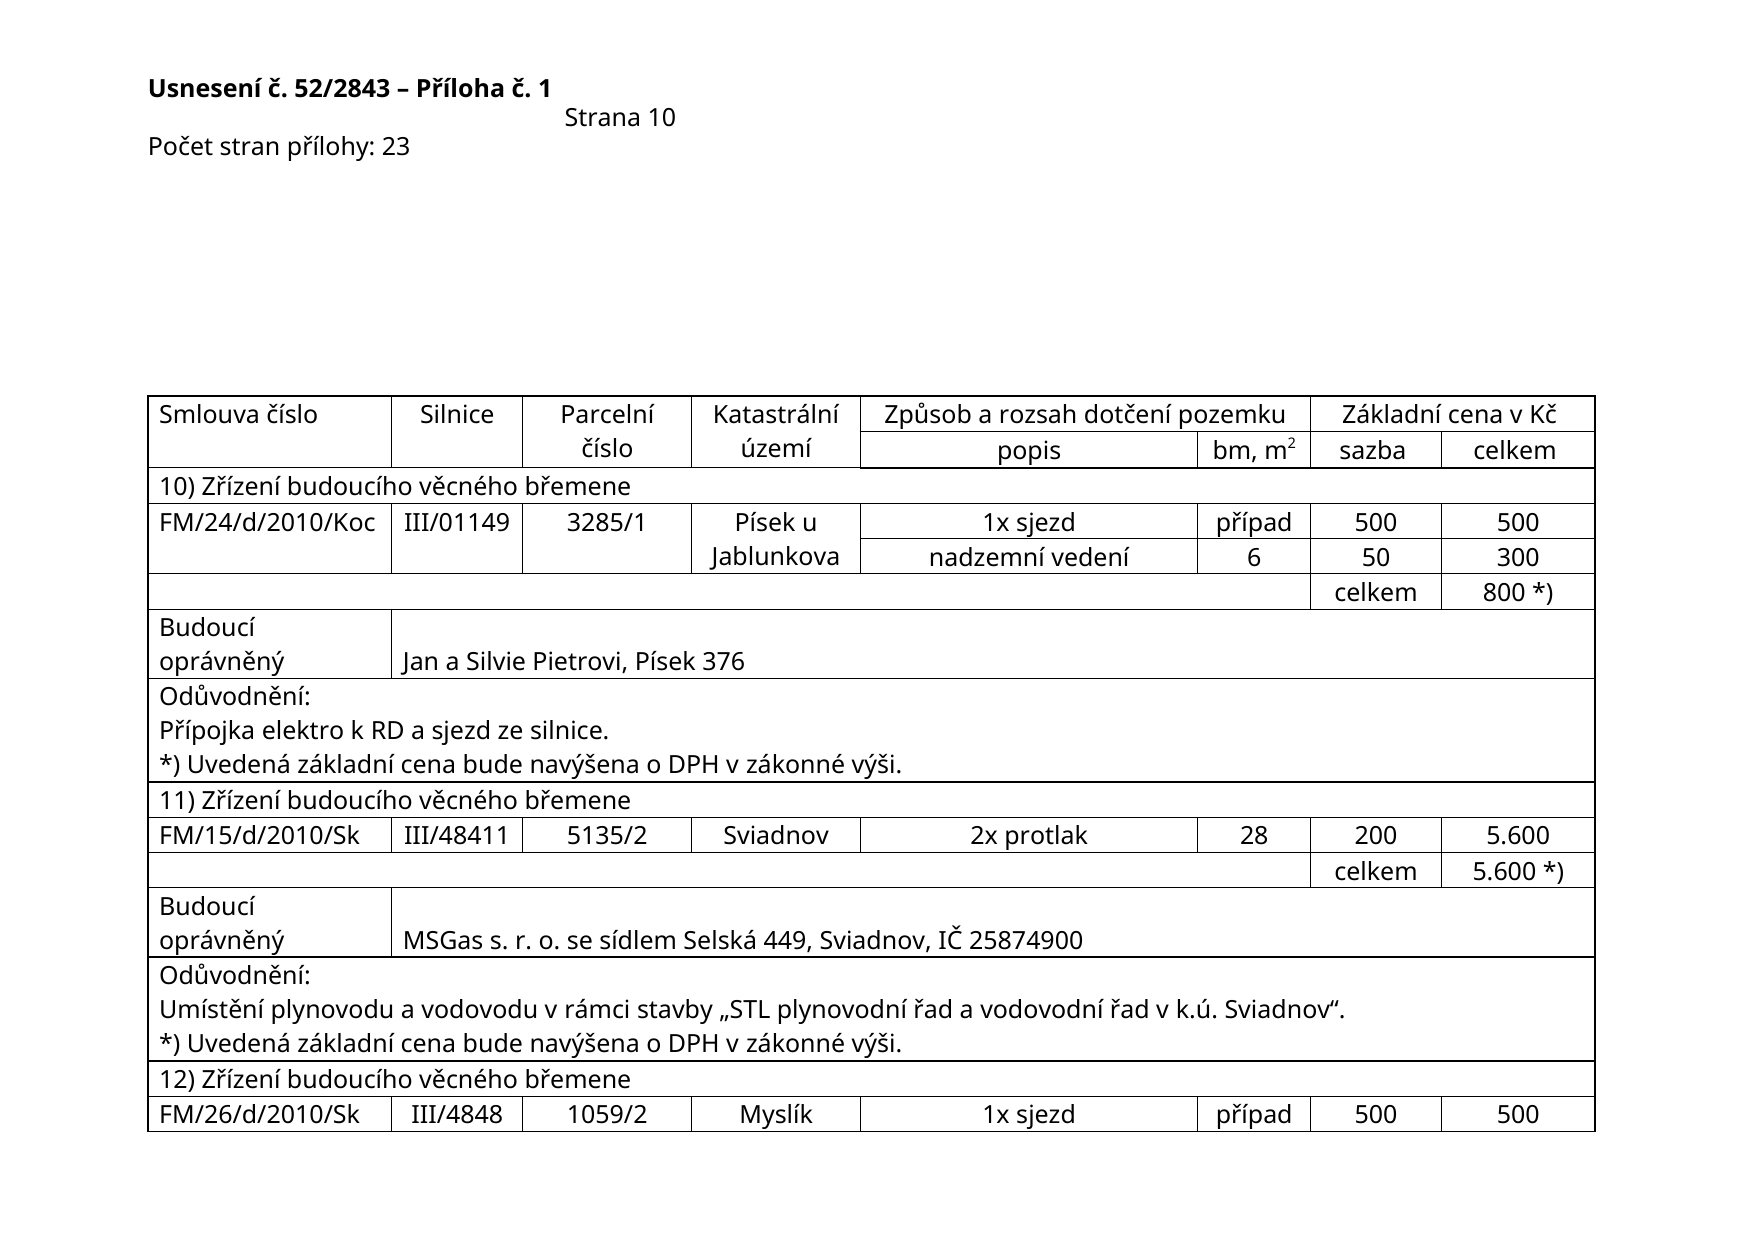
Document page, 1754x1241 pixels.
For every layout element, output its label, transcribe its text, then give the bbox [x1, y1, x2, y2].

table_cell 500 [1442, 504, 1594, 538]
table_cell Sviadnov [692, 818, 860, 852]
table_cell 300 [1442, 539, 1594, 573]
table_cell FM/26/d/2010/Sk [149, 1097, 391, 1131]
table_cell Myslík [692, 1097, 860, 1131]
table_cell sazba [1311, 432, 1441, 467]
table_cell Jan a Silvie Pietrovi, Písek 376 [392, 610, 1594, 678]
table_cell 5135/2 [523, 818, 691, 852]
table_cell III/4848 [392, 1097, 522, 1131]
table_cell 11) Zřízení budoucího věcného břemene [149, 783, 1594, 817]
table_cell 5.600 [1442, 818, 1594, 852]
table_cell [149, 574, 1310, 608]
table_header Silnice [392, 397, 522, 467]
table_cell 5.600 *) [1442, 853, 1594, 887]
table_header Základní cena v Kč [1311, 397, 1594, 431]
table_cell 500 [1311, 1097, 1441, 1131]
table_cell popis [861, 432, 1197, 467]
table_header Parcelní číslo [523, 397, 691, 467]
table_cell 12) Zřízení budoucího věcného břemene [149, 1062, 1594, 1096]
table_cell bm, m2 [1198, 432, 1310, 467]
table_cell III/01149 [392, 504, 522, 573]
table_cell 1x sjezd [861, 1097, 1197, 1131]
table_header Smlouva číslo [149, 397, 391, 467]
table_cell 6 [1198, 539, 1310, 573]
table_cell FM/15/d/2010/Sk [149, 818, 391, 852]
table_cell 800 *) [1442, 574, 1594, 608]
table_cell 2x protlak [861, 818, 1197, 852]
table_cell FM/24/d/2010/Koc [149, 504, 391, 573]
table_cell 1059/2 [523, 1097, 691, 1131]
table_cell 50 [1311, 539, 1441, 573]
table_cell Písek u Jablunkova [692, 504, 860, 573]
table_cell celkem [1442, 432, 1594, 467]
table_cell 1x sjezd [861, 504, 1197, 538]
table_cell Budoucí oprávněný [149, 888, 391, 956]
table_cell celkem [1311, 574, 1441, 608]
table_cell MSGas s. r. o. se sídlem Selská 449, Sviadnov, IČ 25874900 [392, 888, 1594, 956]
table_header Katastrální území [692, 397, 860, 467]
table_cell 28 [1198, 818, 1310, 852]
table_cell 200 [1311, 818, 1441, 852]
table_cell Budoucí oprávněný [149, 610, 391, 678]
table_cell případ [1198, 504, 1310, 538]
table_cell 10) Zřízení budoucího věcného břemene [149, 468, 1594, 503]
table_cell případ [1198, 1097, 1310, 1131]
table_cell [149, 853, 1310, 887]
table_cell 3285/1 [523, 504, 691, 573]
table_header Způsob a rozsah dotčení pozemku [861, 397, 1310, 431]
table_cell 500 [1442, 1097, 1594, 1131]
table_cell III/48411 [392, 818, 522, 852]
table_cell celkem [1311, 853, 1441, 887]
table_cell 500 [1311, 504, 1441, 538]
table_cell nadzemní vedení [861, 539, 1197, 573]
table_cell Odůvodnění: Umístění plynovodu a vodovodu v rámci stavby „STL plynovodní řad a vodovodní řad v k.ú. Sviadnov“. *) Uvedená základní cena bude navýšena o DPH v zákonné výši. [149, 958, 1594, 1059]
table_cell Odůvodnění: Přípojka elektro k RD a sjezd ze silnice. *) Uvedená základní cena bude navýšena o DPH v zákonné výši. [149, 679, 1594, 781]
